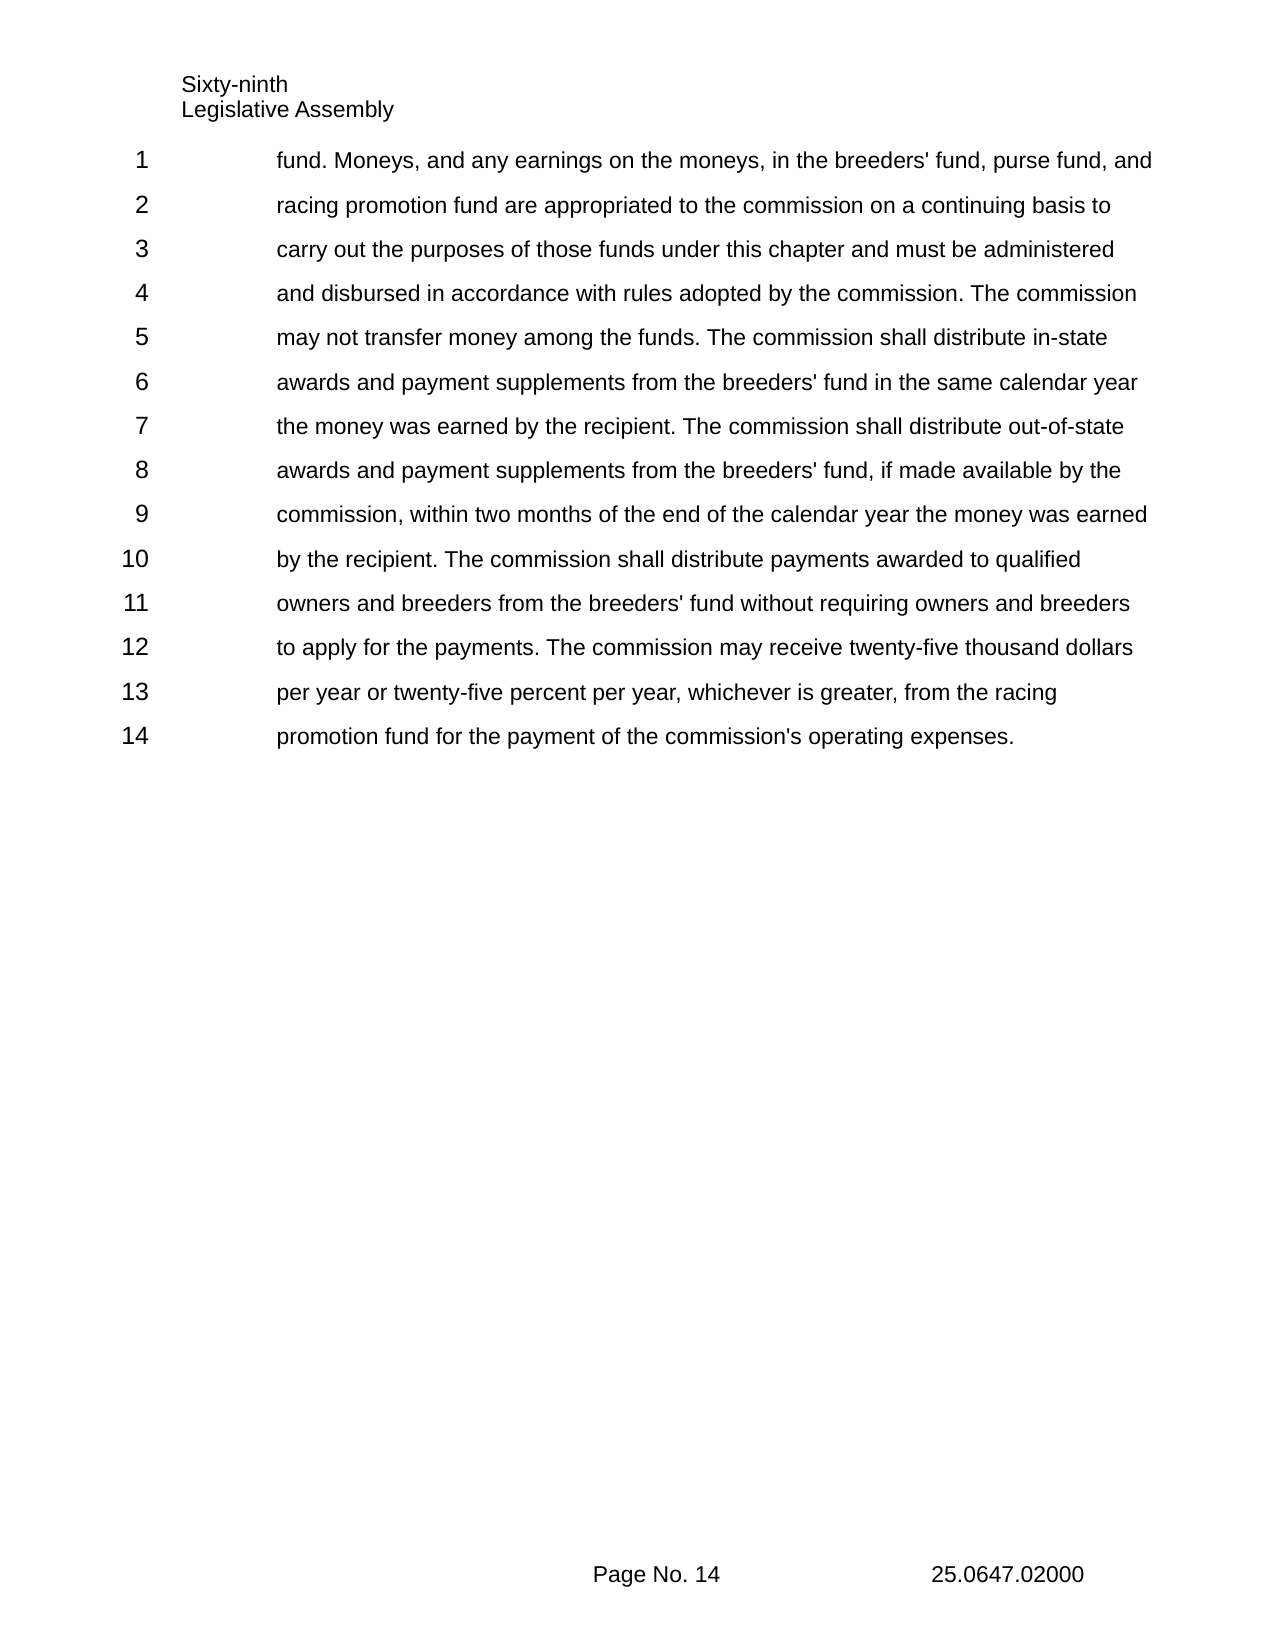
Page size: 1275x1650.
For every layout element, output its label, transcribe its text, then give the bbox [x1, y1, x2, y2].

text fund. Moneys, and any earnings on the moneys, in the breeders' fund, purse fund, and racing promotion fund are appropriated to the commission on a continuing basis to carry out the purposes of those funds under this chapter and must be administered and disbursed in accordance with rules adopted by the commission. The commission may not transfer money among the funds. The commission shall distribute in‑state awards and payment supplements from the breeders' fund in the same calendar year the money was earned by the recipient. The commission shall distribute out‑of‑state awards and payment supplements from the breeders' fund, if made available by the commission, within two months of the end of the calendar year the money was earned by the recipient. The commission shall distribute payments awarded to qualified owners and breeders from the breeders' fund without requiring owners and breeders to apply for the payments. The commission may receive twenty-five thousand dollars per year or twenty‑five percent per year, whichever is greater, from the racing promotion fund for the payment of the commission's operating expenses. [181, 133, 1154, 753]
